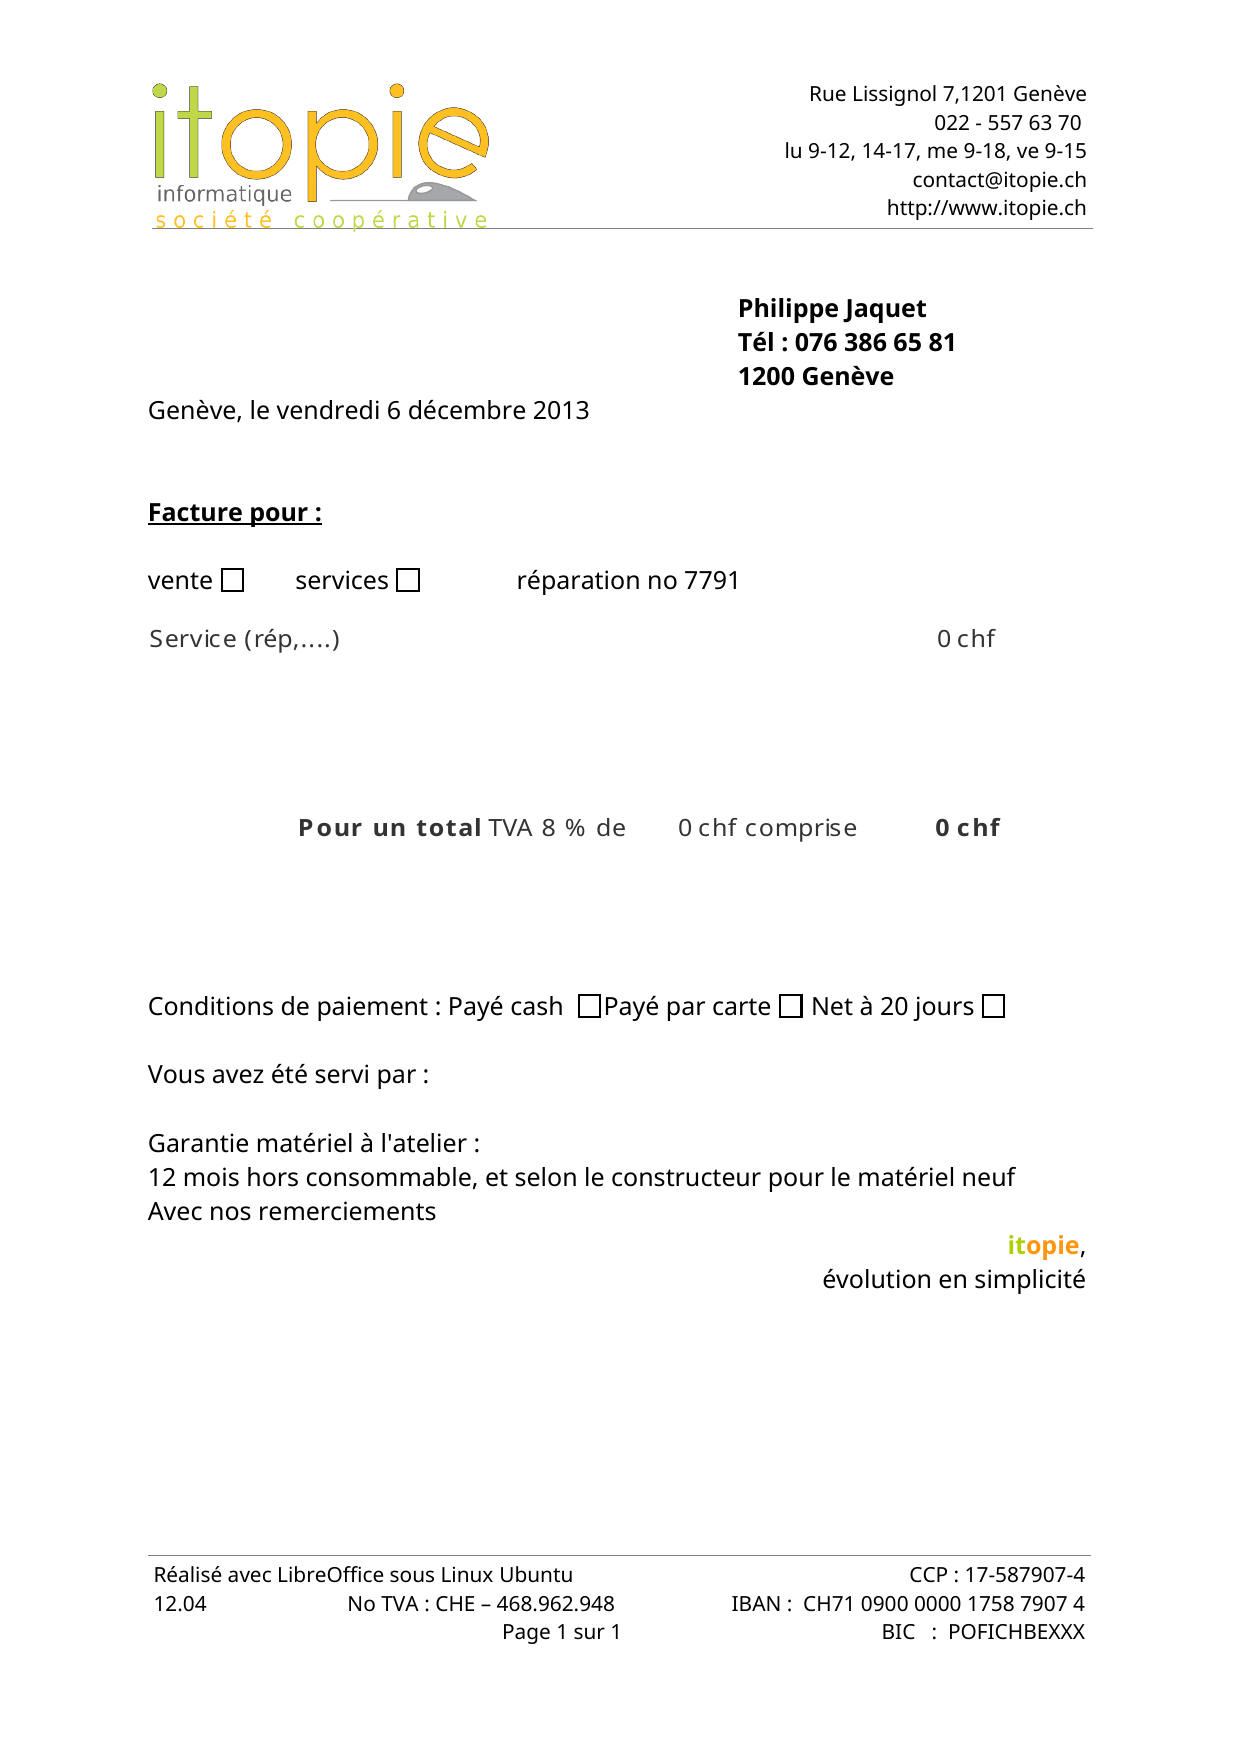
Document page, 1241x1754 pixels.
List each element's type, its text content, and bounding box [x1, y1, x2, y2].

text évolution en simplicité [148, 1262, 1093, 1296]
text Facture pour : [148, 495, 1093, 529]
text vente services réparation no 7791 [148, 563, 1093, 597]
text Garantie matériel à l'atelier : [148, 1125, 1093, 1159]
text 1200 Genève [148, 358, 1093, 392]
text itopie, [148, 1227, 1093, 1262]
text Tél : 076 386 65 81 [148, 324, 1093, 358]
text Avec nos remerciements [148, 1193, 1093, 1227]
text Philippe Jaquet [148, 290, 1093, 324]
text Genève, le vendredi 6 décembre 2013 [148, 392, 1093, 427]
text Conditions de paiement : Payé cash Payé par carte Net à 20 jours [148, 989, 1093, 1023]
text Vous avez été servi par : [148, 1057, 1093, 1091]
picture [138, 72, 500, 244]
text 12 mois hors consommable, et selon le constructeur pour le matériel neuf [148, 1159, 1093, 1193]
